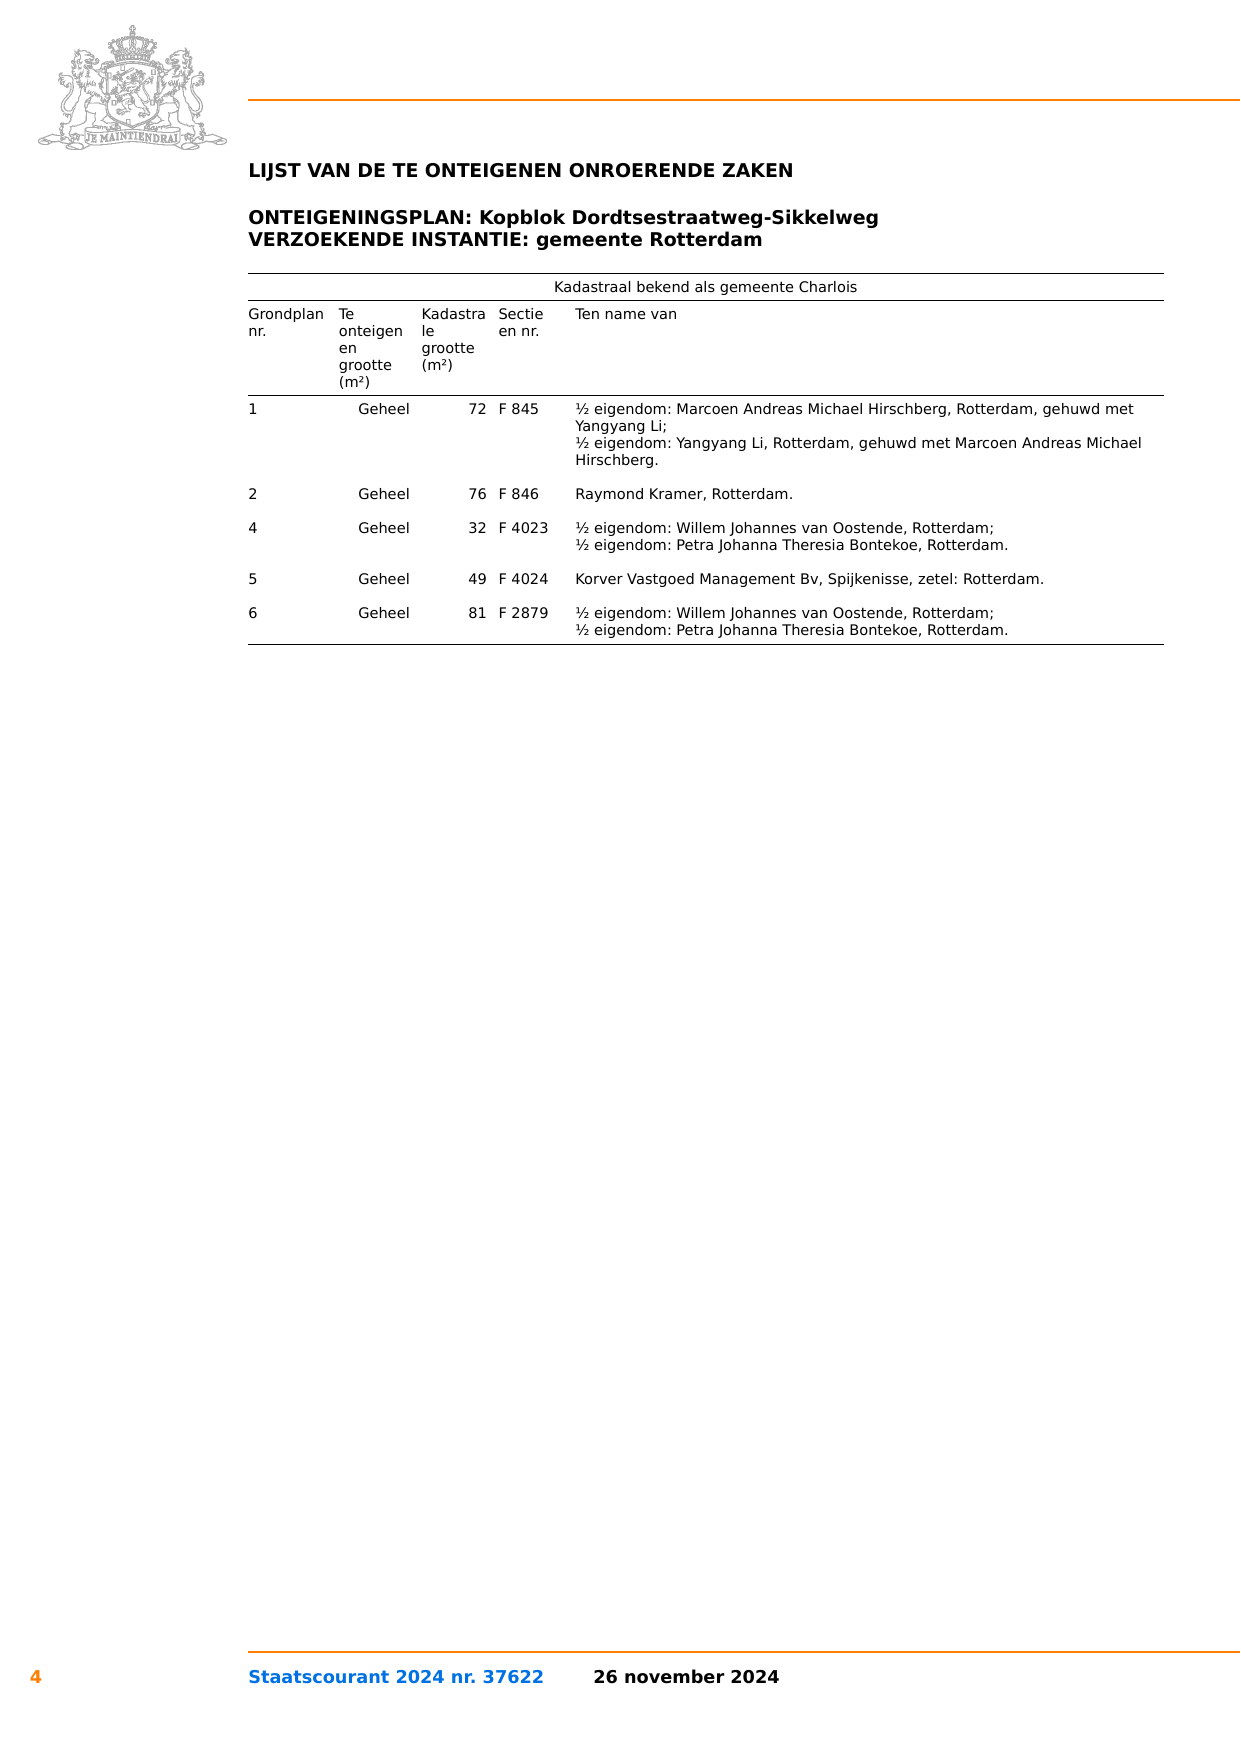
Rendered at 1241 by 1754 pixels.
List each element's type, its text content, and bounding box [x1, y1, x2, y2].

table_cell [493, 588, 569, 605]
table_cell F 4023 [493, 520, 569, 554]
table_cell [333, 469, 416, 486]
table_cell [333, 554, 416, 571]
table_cell [416, 503, 492, 520]
table_cell [569, 503, 1163, 520]
table_cell [493, 554, 569, 571]
table_cell F 845 [493, 396, 569, 469]
table_cell Sectie en nr. [493, 301, 569, 395]
subtitle LIJST VAN DE TE ONTEIGENEN ONROERENDE ZAKEN [248, 160, 1163, 182]
table_cell [333, 588, 416, 605]
table_cell [416, 554, 492, 571]
table_cell 2 [248, 486, 333, 503]
table_cell Geheel [333, 605, 416, 643]
text VERZOEKENDE INSTANTIE: gemeente Rotterdam [248, 229, 1163, 251]
table_cell 5 [248, 571, 333, 588]
table_cell Geheel [333, 571, 416, 588]
table_cell ½ eigendom: Willem Johannes van Oostende, Rotterdam; ½ eigendom: Petra Johanna Theresia Bontekoe, Rotterdam. [569, 605, 1163, 643]
text ONTEIGENINGSPLAN: Kopblok Dordtsestraatweg-Sikkelweg [248, 207, 1163, 229]
table_cell Grondplan nr. [248, 301, 333, 395]
table_cell 32 [416, 520, 492, 554]
table_header Kadastraal bekend als gemeente Charlois [248, 274, 1163, 300]
table_cell 49 [416, 571, 492, 588]
table_cell Geheel [333, 396, 416, 469]
table_cell [493, 503, 569, 520]
table_cell [248, 588, 333, 605]
table_cell [416, 588, 492, 605]
table_cell ½ eigendom: Marcoen Andreas Michael Hirschberg, Rotterdam, gehuwd met Yangyang Li; ½ eigendom: Yangyang Li, Rotterdam, gehuwd met Marcoen Andreas Michael Hirschberg. [569, 396, 1163, 469]
table_cell Geheel [333, 520, 416, 554]
table_cell [493, 469, 569, 486]
table_cell 6 [248, 605, 333, 643]
table_cell Raymond Kramer, Rotterdam. [569, 486, 1163, 503]
table_cell F 846 [493, 486, 569, 503]
table_cell [248, 554, 333, 571]
table_cell [333, 503, 416, 520]
table_cell [569, 469, 1163, 486]
table_cell F 2879 [493, 605, 569, 643]
table_cell 72 [416, 396, 492, 469]
table_cell [416, 469, 492, 486]
table_cell 4 [248, 520, 333, 554]
table_cell [248, 469, 333, 486]
table_cell F 4024 [493, 571, 569, 588]
table_cell Te onteigenen grootte (m²) [333, 301, 416, 395]
table_cell ½ eigendom: Willem Johannes van Oostende, Rotterdam; ½ eigendom: Petra Johanna Theresia Bontekoe, Rotterdam. [569, 520, 1163, 554]
table_cell Kadastrale grootte (m²) [416, 301, 492, 395]
table_cell 81 [416, 605, 492, 643]
table_cell Ten name van [569, 301, 1163, 395]
table_cell 1 [248, 396, 333, 469]
table_cell 76 [416, 486, 492, 503]
table_cell Geheel [333, 486, 416, 503]
table_cell Korver Vastgoed Management Bv, Spijkenisse, zetel: Rotterdam. [569, 571, 1163, 588]
picture [38, 25, 227, 150]
table_cell [569, 588, 1163, 605]
table_cell [248, 503, 333, 520]
table_cell [569, 554, 1163, 571]
